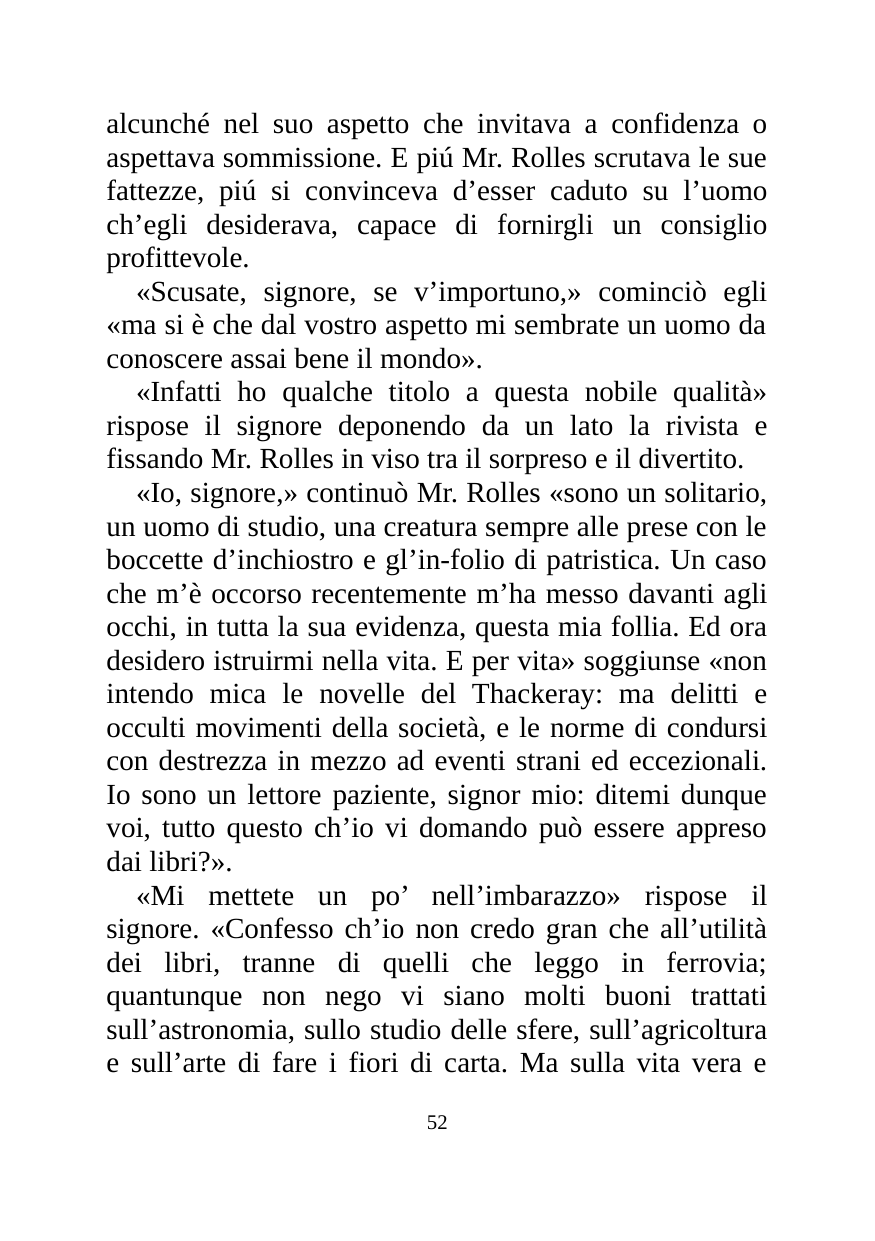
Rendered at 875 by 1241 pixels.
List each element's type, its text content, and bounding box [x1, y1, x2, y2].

text «Io, signore,» continuò Mr. Rolles «sono un solitario, un uomo di studio, una creatura sempre alle prese con le boccette d’inchiostro e gl’in-folio di patristica. Un caso che m’è occorso recentemente m’ha messo davanti agli occhi, in tutta la sua evidenza, questa mia follia. Ed ora desidero istruirmi nella vita. E per vita» soggiunse «non intendo mica le novelle del Thackeray: ma delitti e occulti movimenti della società, e le norme di condursi con destrezza in mezzo ad eventi strani ed eccezionali. Io sono un lettore paziente, signor mio: ditemi dunque voi, tutto questo ch’io vi domando può essere appreso dai libri?». [106, 475, 768, 878]
text alcunché nel suo aspetto che invitava a confidenza o aspettava sommissione. E piú Mr. Rolles scrutava le sue fattezze, piú si convinceva d’esser caduto su l’uomo ch’egli desiderava, capace di fornirgli un consiglio profittevole. [106, 106, 768, 274]
text «Scusate, signore, se v’importuno,» cominciò egli «ma si è che dal vostro aspetto mi sembrate un uomo da conoscere assai bene il mondo». [106, 274, 768, 374]
text «Infatti ho qualche titolo a questa nobile qualità» rispose il signore deponendo da un lato la rivista e fissando Mr. Rolles in viso tra il sorpreso e il divertito. [106, 374, 768, 475]
text «Mi mettete un po’ nell’imbarazzo» rispose il signore. «Confesso ch’io non credo gran che all’utilità dei libri, tranne di quelli che leggo in ferrovia; quantunque non nego vi siano molti buoni trattati sull’astronomia, sullo studio delle sfere, sull’agricoltura e sull’arte di fare i fiori di carta. Ma sulla vita vera e [106, 878, 768, 1079]
